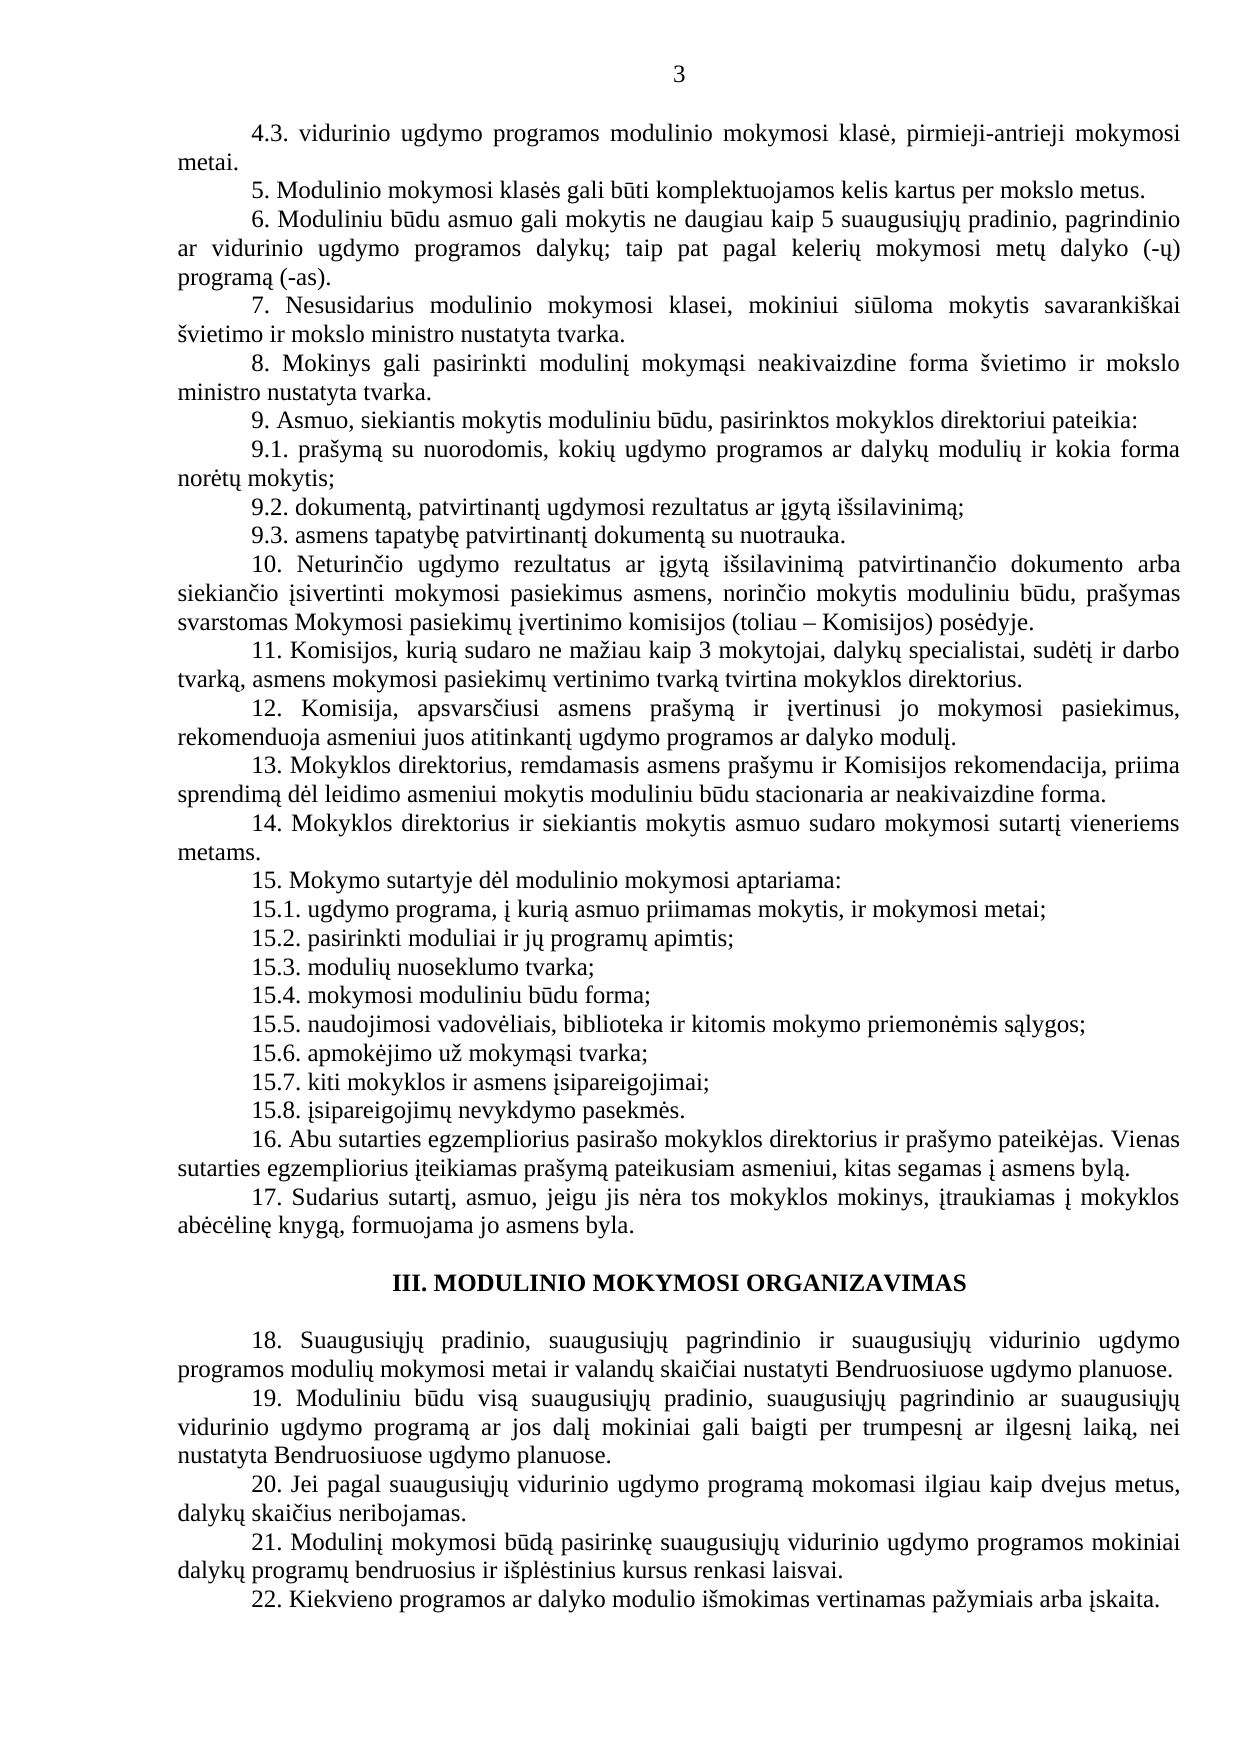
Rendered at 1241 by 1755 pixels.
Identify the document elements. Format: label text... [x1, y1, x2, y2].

text 15.3. modulių nuoseklumo tvarka; [177, 952, 1181, 981]
text 20. Jei pagal suaugusiųjų vidurinio ugdymo programą mokomasi ilgiau kaip dvejus metus, dalykų skaičius neribojamas. [177, 1469, 1181, 1527]
text 14. Mokyklos direktorius ir siekiantis mokytis asmuo sudaro mokymosi sutartį vieneriems metams. [177, 808, 1181, 866]
text 12. Komisija, apsvarsčiusi asmens prašymą ir įvertinusi jo mokymosi pasiekimus, rekomenduoja asmeniui juos atitinkantį ugdymo programos ar dalyko modulį. [177, 693, 1181, 751]
text 4.3. vidurinio ugdymo programos modulinio mokymosi klasė, pirmieji-antrieji mokymosi metai. [177, 118, 1181, 176]
text 19. Moduliniu būdu visą suaugusiųjų pradinio, suaugusiųjų pagrindinio ar suaugusiųjų vidurinio ugdymo programą ar jos dalį mokiniai gali baigti per trumpesnį ar ilgesnį laiką, nei nustatyta Bendruosiuose ugdymo planuose. [177, 1383, 1181, 1469]
text 9.2. dokumentą, patvirtinantį ugdymosi rezultatus ar įgytą išsilavinimą; [177, 492, 1181, 521]
text 15.1. ugdymo programa, į kurią asmuo priimamas mokytis, ir mokymosi metai; [177, 894, 1181, 923]
text 22. Kiekvieno programos ar dalyko modulio išmokimas vertinamas pažymiais arba įskaita. [177, 1584, 1181, 1613]
text 16. Abu sutarties egzempliorius pasirašo mokyklos direktorius ir prašymo pateikėjas. Vienas sutarties egzempliorius įteikiamas prašymą pateikusiam asmeniui, kitas segamas į asmens bylą. [177, 1124, 1181, 1182]
text 13. Mokyklos direktorius, remdamasis asmens prašymu ir Komisijos rekomendacija, priima sprendimą dėl leidimo asmeniui mokytis moduliniu būdu stacionaria ar neakivaizdine forma. [177, 751, 1181, 808]
text 15.6. apmokėjimo už mokymąsi tvarka; [177, 1038, 1181, 1067]
text 9.3. asmens tapatybę patvirtinantį dokumentą su nuotrauka. [177, 521, 1181, 549]
text 11. Komisijos, kurią sudaro ne mažiau kaip 3 mokytojai, dalykų specialistai, sudėtį ir darbo tvarką, asmens mokymosi pasiekimų vertinimo tvarką tvirtina mokyklos direktorius. [177, 636, 1181, 693]
text 15.2. pasirinkti moduliai ir jų programų apimtis; [177, 923, 1181, 952]
text 15.7. kiti mokyklos ir asmens įsipareigojimai; [177, 1067, 1181, 1096]
text 9.1. prašymą su nuorodomis, kokių ugdymo programos ar dalykų modulių ir kokia forma norėtų mokytis; [177, 434, 1181, 492]
text 21. Modulinį mokymosi būdą pasirinkę suaugusiųjų vidurinio ugdymo programos mokiniai dalykų programų bendruosius ir išplėstinius kursus renkasi laisvai. [177, 1527, 1181, 1584]
text 15. Mokymo sutartyje dėl modulinio mokymosi aptariama: [177, 866, 1181, 894]
text 6. Moduliniu būdu asmuo gali mokytis ne daugiau kaip 5 suaugusiųjų pradinio, pagrindinio ar vidurinio ugdymo programos dalykų; taip pat pagal kelerių mokymosi metų dalyko (-ų) programą (-as). [177, 204, 1181, 291]
text 17. Sudarius sutartį, asmuo, jeigu jis nėra tos mokyklos mokinys, įtraukiamas į mokyklos abėcėlinę knygą, formuojama jo asmens byla. [177, 1182, 1181, 1239]
text 5. Modulinio mokymosi klasės gali būti komplektuojamos kelis kartus per mokslo metus. [177, 176, 1181, 204]
text 18. Suaugusiųjų pradinio, suaugusiųjų pagrindinio ir suaugusiųjų vidurinio ugdymo programos modulių mokymosi metai ir valandų skaičiai nustatyti Bendruosiuose ugdymo planuose. [177, 1326, 1181, 1383]
text 7. Nesusidarius modulinio mokymosi klasei, mokiniui siūloma mokytis savarankiškai švietimo ir mokslo ministro nustatyta tvarka. [177, 291, 1181, 348]
text 9. Asmuo, siekiantis mokytis moduliniu būdu, pasirinktos mokyklos direktoriui pateikia: [177, 406, 1181, 434]
text 15.8. įsipareigojimų nevykdymo pasekmės. [177, 1096, 1181, 1124]
text 10. Neturinčio ugdymo rezultatus ar įgytą išsilavinimą patvirtinančio dokumento arba siekiančio įsivertinti mokymosi pasiekimus asmens, norinčio mokytis moduliniu būdu, prašymas svarstomas Mokymosi pasiekimų įvertinimo komisijos (toliau – Komisijos) posėdyje. [177, 549, 1181, 636]
text 8. Mokinys gali pasirinkti modulinį mokymąsi neakivaizdine forma švietimo ir mokslo ministro nustatyta tvarka. [177, 348, 1181, 406]
text III. MODULINIO MOKYMOSI ORGANIZAVIMAS [177, 1268, 1181, 1297]
text 15.5. naudojimosi vadovėliais, biblioteka ir kitomis mokymo priemonėmis sąlygos; [177, 1009, 1181, 1038]
text 15.4. mokymosi moduliniu būdu forma; [177, 981, 1181, 1009]
